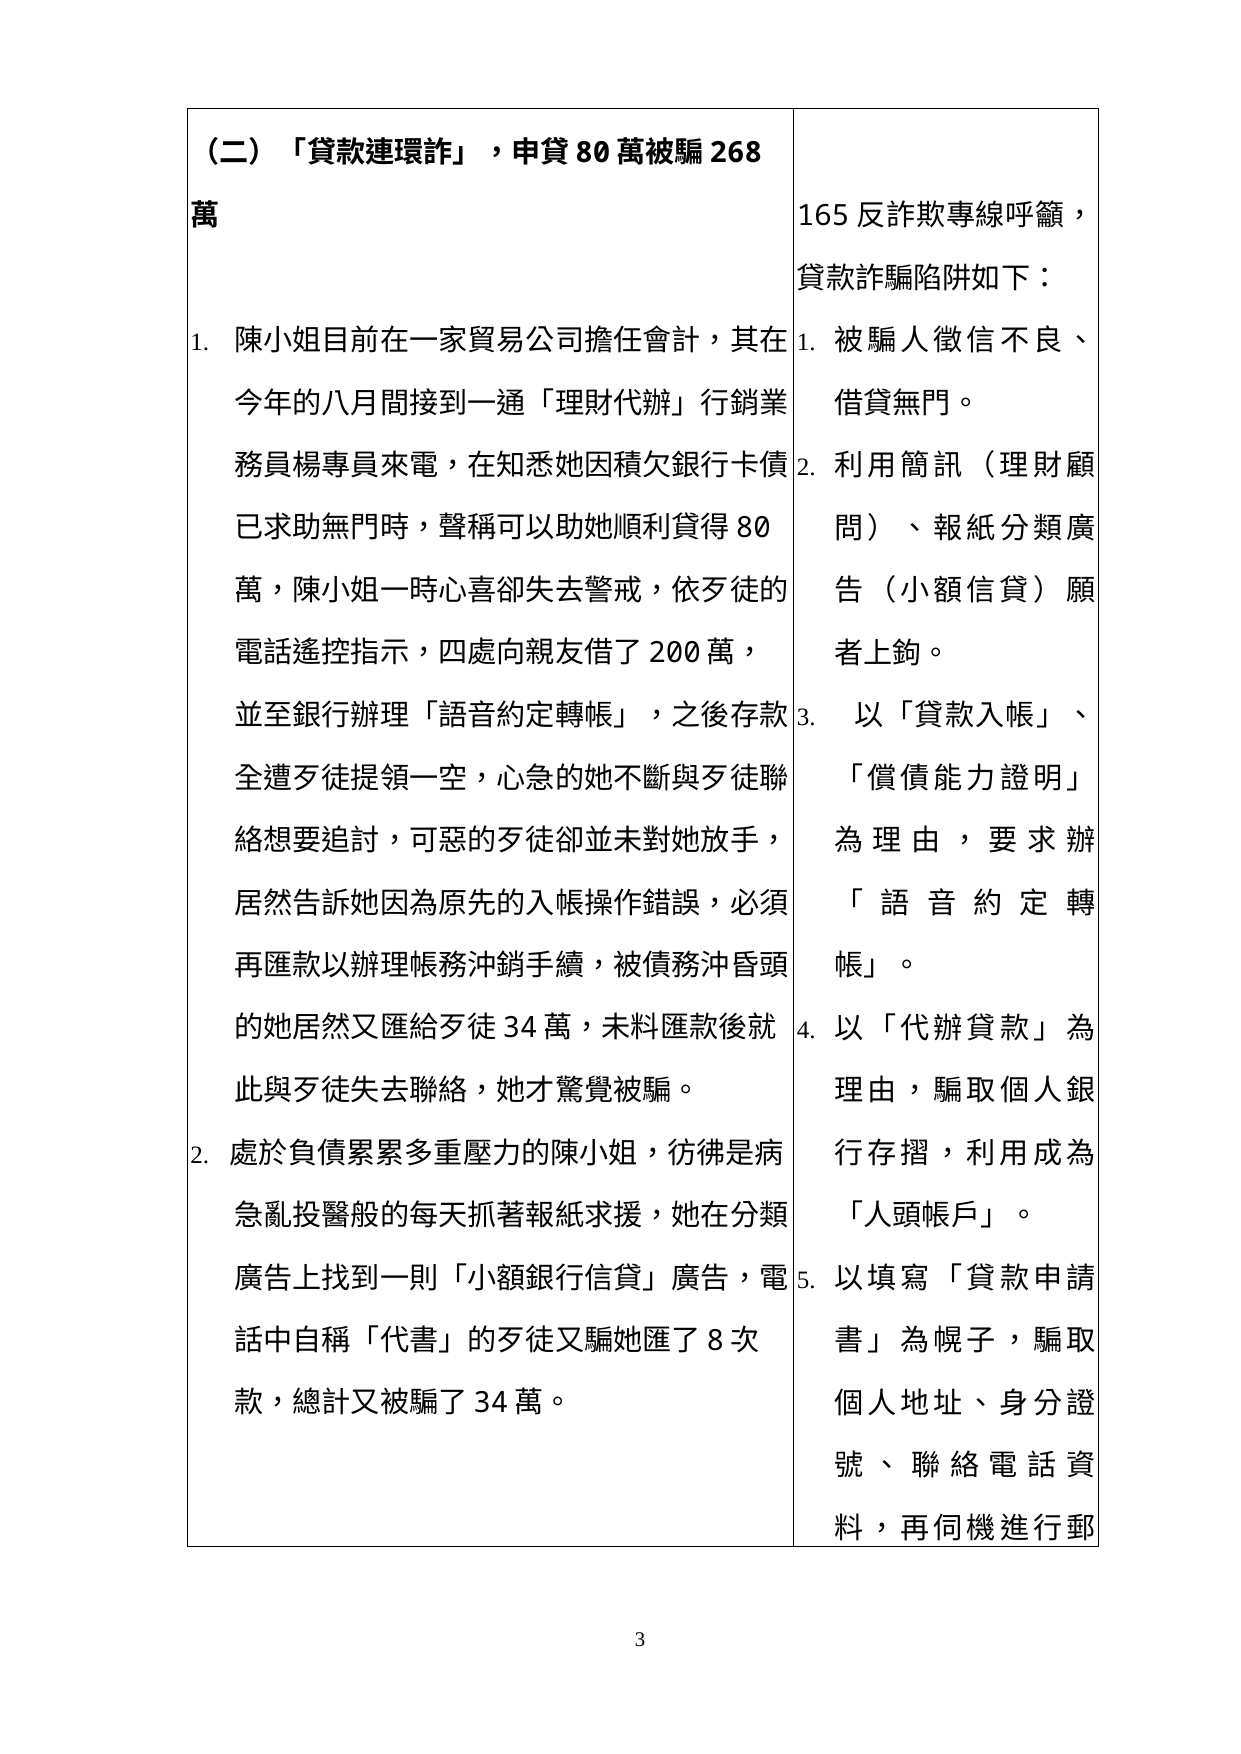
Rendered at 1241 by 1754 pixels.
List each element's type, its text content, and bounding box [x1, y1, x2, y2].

table_cell （二）「貸款連環詐」，申貸80萬被騙268萬 陳小姐目前在一家貿易公司擔任會計，其在今年的八月間接到一通「理財代辦」行銷業務員楊專員來電，在知悉她因積欠銀行卡債已求助無門時，聲稱可以助她順利貸得80萬，陳小姐一時心喜卻失去警戒，依歹徒的電話遙控指示，四處向親友借了200萬，並至銀行辦理「語音約定轉帳」，之後存款全遭歹徒提領一空，心急的她不斷與歹徒聯絡想要追討，可惡的歹徒卻並未對她放手，居然告訴她因為原先的入帳操作錯誤，必須再匯款以辦理帳務沖銷手續，被債務沖昏頭的她居然又匯給歹徒34萬，未料匯款後就此與歹徒失去聯絡，她才驚覺被騙。 處於負債累累多重壓力的陳小姐，彷彿是病急亂投醫般的每天抓著報紙求援，她在分類廣告上找到一則「小額銀行信貸」廣告，電話中自稱「代書」的歹徒又騙她匯了8次款，總計又被騙了34萬。 [188, 109, 793, 1546]
table_cell 165反詐欺專線呼籲，貸款詐騙陷阱如下： 被騙人徵信不良、借貸無門。 利用簡訊（理財顧問）、報紙分類廣告（小額信貸）願者上鉤。 以「貸款入帳」、「償債能力證明」為理由，要求辦「語音約定轉帳」。 以「代辦貸款」為理由，騙取個人銀行存摺，利用成為「人頭帳戶」。 以填寫「貸款申請書」為幌子，騙取個人地址、身分證號、聯絡電話資料，再伺機進行郵 [794, 109, 1098, 1546]
